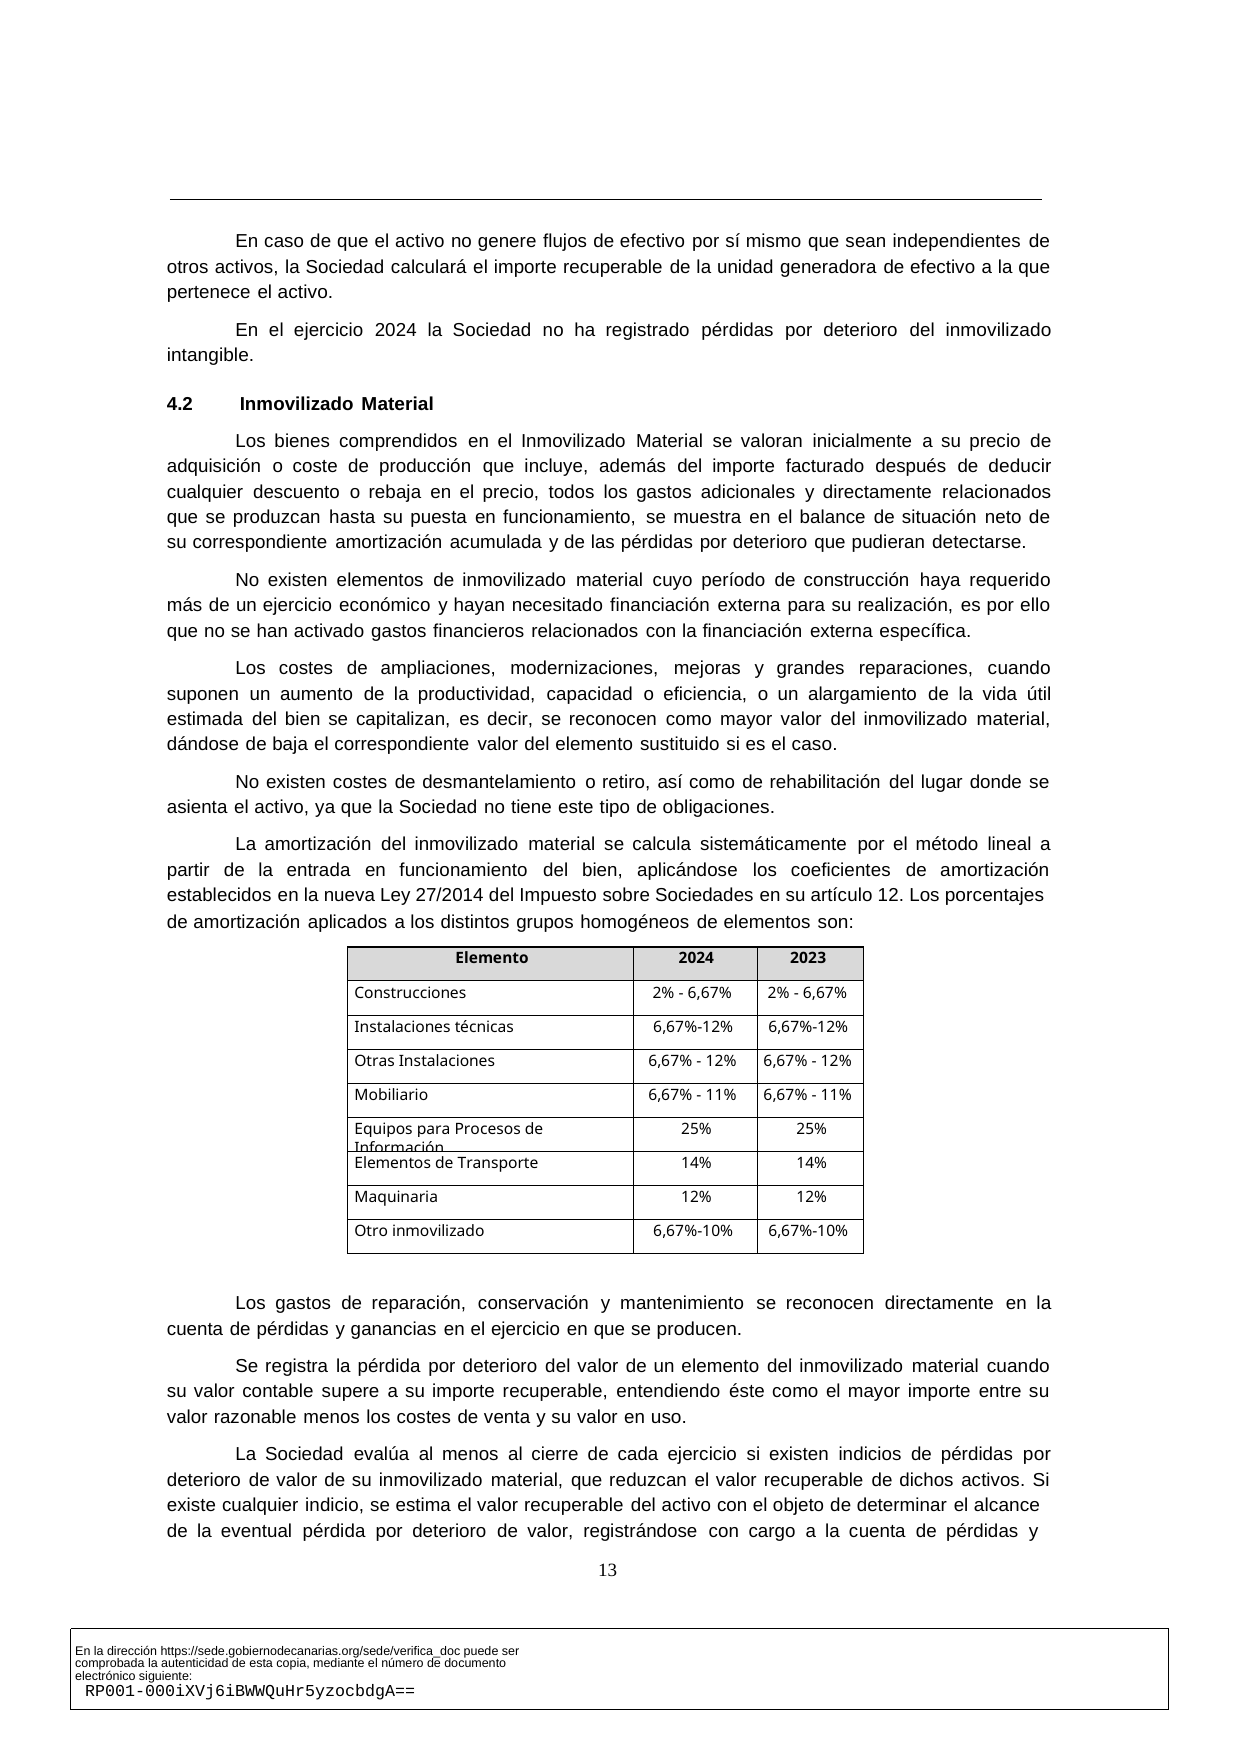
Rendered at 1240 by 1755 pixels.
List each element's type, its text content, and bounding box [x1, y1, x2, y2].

table_cell 6,67%-12% [758, 1016, 863, 1049]
table_header 2023 [758, 948, 863, 980]
table_cell 6,67%-10% [758, 1220, 863, 1253]
text No existen elementos de inmovilizado material cuyo período de construcción haya requerido más de un ejercicio económico y hayan necesitado financiación externa para su realización, es por ello que no se han activado gastos financieros relacionados con la financiación externa específica. [167, 568, 1051, 641]
text La amortización del inmovilizado material se calcula sistemáticamente por el método lineal a partir de la entrada en funcionamiento del bien, aplicándose los coeficientes de amortización establecidos en la nueva Ley 27/2014 del Impuesto sobre Sociedades en su artículo 12. Los porcentajes [167, 833, 1051, 906]
table_cell 25% [758, 1118, 863, 1151]
text de la eventual pérdida por deterioro de valor, registrándose con cargo a la cuenta de pérdidas y [167, 1520, 1183, 1541]
text En el ejercicio 2024 la Sociedad no ha registrado pérdidas por deterioro del inmovilizado intangible. [167, 318, 1051, 365]
text En caso de que el activo no genere flujos de efectivo por sí mismo que sean independientes de otros activos, la Sociedad calculará el importe recuperable de la unidad generadora de efectivo a la que pertenece el activo. [167, 230, 1050, 302]
table_cell 2% - 6,67% [634, 981, 757, 1014]
table_cell 6,67% - 11% [758, 1084, 863, 1117]
table_cell Equipos para Procesos de Información [348, 1118, 633, 1151]
text de amortización aplicados a los distintos grupos homogéneos de elementos son: [167, 910, 1183, 931]
text Los bienes comprendidos en el Inmovilizado Material se valoran inicialmente a su precio de adquisición o coste de producción que incluye, además del importe facturado después de deducir cualquier descuento o rebaja en el precio, todos los gastos adicionales y directamente relacionados que se produzcan hasta su puesta en funcionamiento, se muestra en el balance de situación neto de su correspondiente amortización acumulada y de las pérdidas por deterioro que pudieran detectarse. [167, 430, 1051, 553]
table_cell 6,67% - 12% [634, 1050, 757, 1083]
text Se registra la pérdida por deterioro del valor de un elemento del inmovilizado material cuando su valor contable supere a su importe recuperable, entendiendo éste como el mayor importe entre su valor razonable menos los costes de venta y su valor en uso. [167, 1355, 1050, 1427]
table_cell Mobiliario [348, 1084, 633, 1117]
text Los costes de ampliaciones, modernizaciones, mejoras y grandes reparaciones, cuando suponen un aumento de la productividad, capacidad o eficiencia, o un alargamiento de la vida útil estimada del bien se capitalizan, es decir, se reconocen como mayor valor del inmovilizado material, dándose de baja el correspondiente valor del elemento sustituido si es el caso. [167, 657, 1051, 755]
table_cell 6,67% - 12% [758, 1050, 863, 1083]
text Los gastos de reparación, conservación y mantenimiento se reconocen directamente en la cuenta de pérdidas y ganancias en el ejercicio en que se producen. [167, 1292, 1051, 1339]
table_cell 6,67%-10% [634, 1220, 757, 1253]
table_cell 12% [634, 1186, 757, 1219]
table_cell 25% [634, 1118, 757, 1151]
table_cell Instalaciones técnicas [348, 1016, 633, 1049]
table_cell 12% [758, 1186, 863, 1219]
table_cell 6,67%-12% [634, 1016, 757, 1049]
table_header Elemento [348, 948, 633, 980]
text 13 [593, 1559, 622, 1580]
table_cell 6,67% - 11% [634, 1084, 757, 1117]
table_cell 14% [758, 1152, 863, 1185]
table_cell Elementos de Transporte [348, 1152, 633, 1185]
table_cell 14% [634, 1152, 757, 1185]
table_cell 2% - 6,67% [758, 981, 863, 1014]
text 4.2 Inmovilizado Material [167, 392, 1183, 414]
table_cell Otro inmovilizado [348, 1220, 633, 1253]
table_header 2024 [634, 948, 757, 980]
text No existen costes de desmantelamiento o retiro, así como de rehabilitación del lugar donde se asienta el activo, ya que la Sociedad no tiene este tipo de obligaciones. [167, 771, 1050, 818]
text La Sociedad evalúa al menos al cierre de cada ejercicio si existen indicios de pérdidas por deterioro de valor de su inmovilizado material, que reduzcan el valor recuperable de dichos activos. Si existe cualquier indicio, se estima el valor recuperable del activo con el objeto de determinar el alcance [167, 1443, 1051, 1516]
table_cell Maquinaria [348, 1186, 633, 1219]
table_cell Otras Instalaciones [348, 1050, 633, 1083]
table_cell Construcciones [348, 981, 633, 1014]
